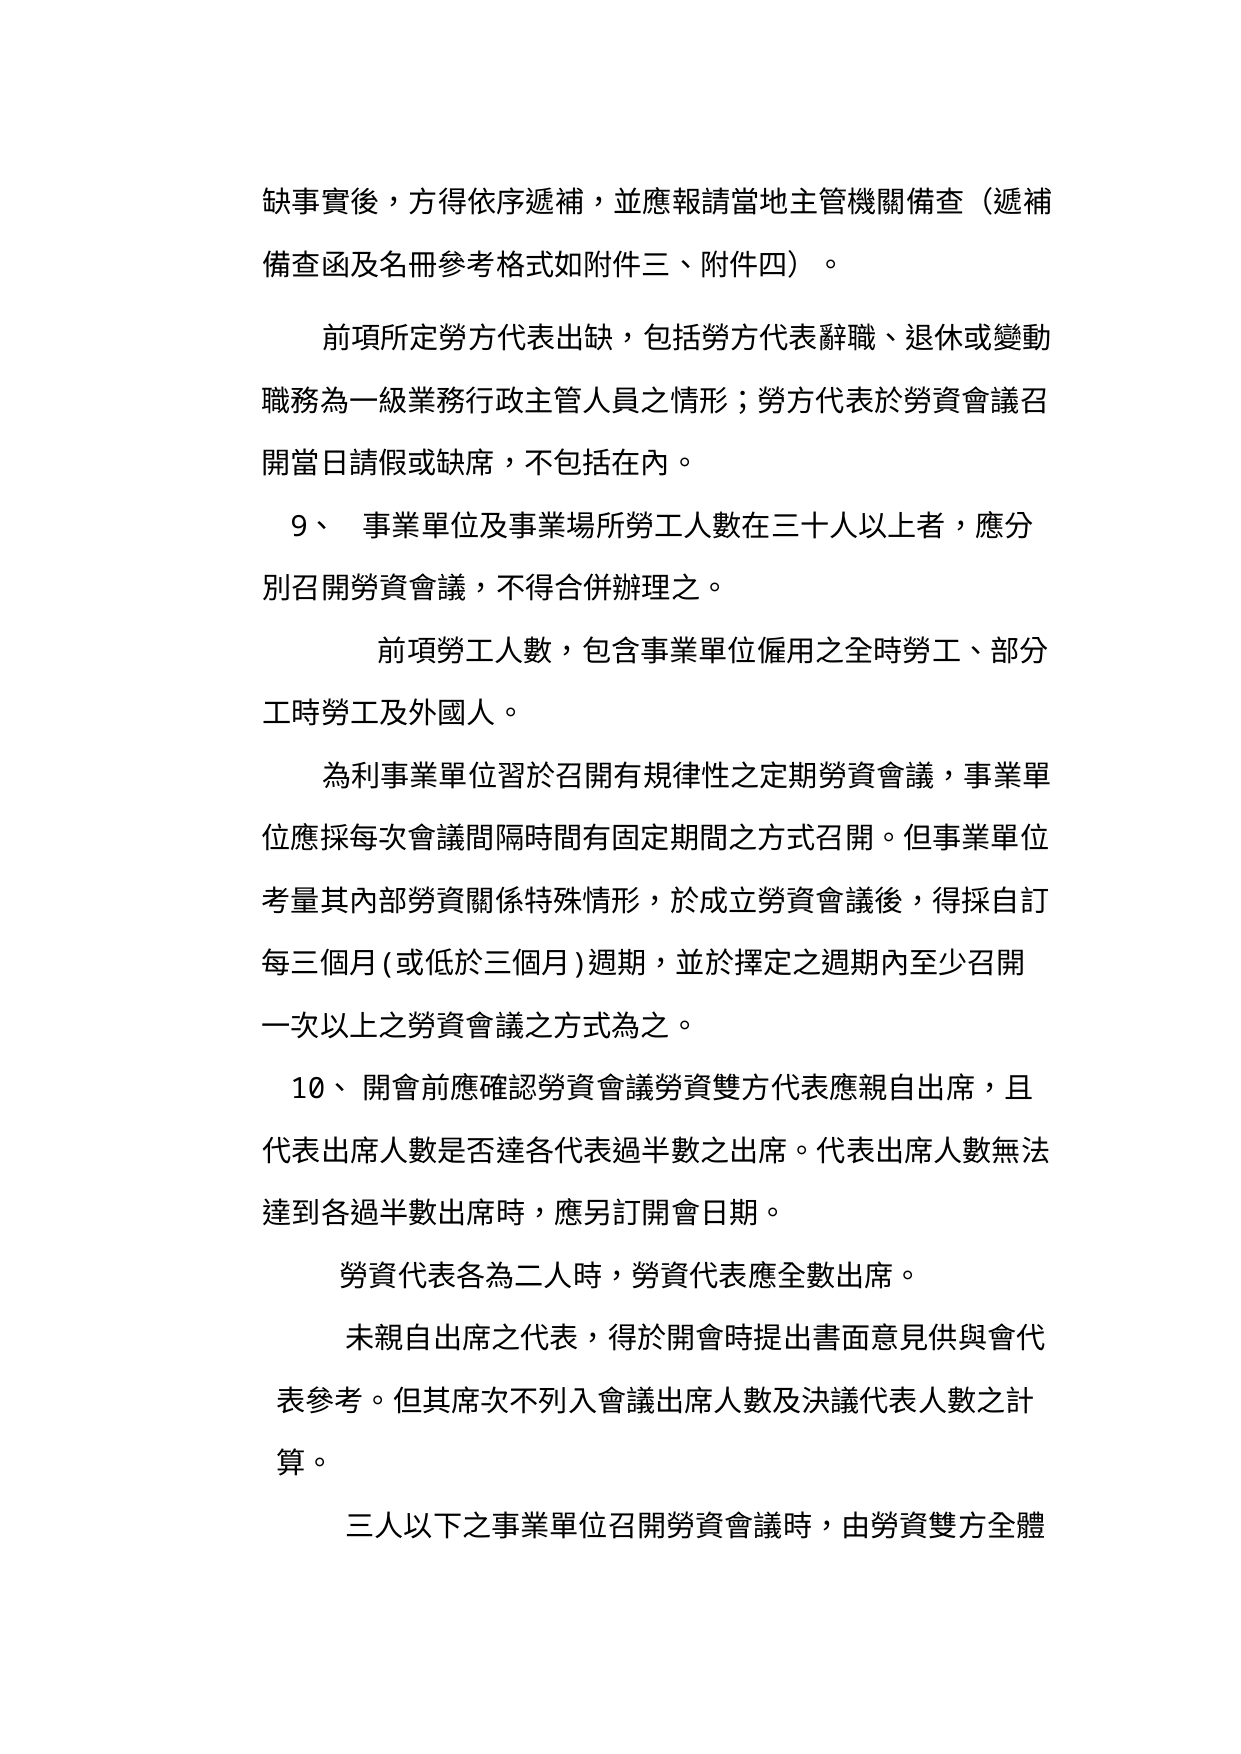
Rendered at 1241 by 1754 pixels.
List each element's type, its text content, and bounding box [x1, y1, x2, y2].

text 前項所定勞方代表出缺，包括勞方代表辭職、退休或變動職務為一級業務行政主管人員之情形；勞方代表於勞資會議召開當日請假或缺席，不包括在內。 [261, 294, 1053, 482]
text 三人以下之事業單位召開勞資會議時，由勞資雙方全體 [276, 1482, 1053, 1544]
text 勞資代表各為二人時，勞資代表應全數出席。 [261, 1232, 1053, 1294]
list 事業單位及事業場所勞工人數在三十人以上者，應分別召開勞資會議，不得合併辦理之。 [262, 482, 1053, 607]
text 為利事業單位習於召開有規律性之定期勞資會議，事業單位應採每次會議間隔時間有固定期間之方式召開。但事業單位考量其內部勞資關係特殊情形，於成立勞資會議後，得採自訂每三個月(或低於三個月)週期，並於擇定之週期內至少召開一次以上之勞資會議之方式為之。 [261, 732, 1053, 1044]
list 缺事實後，方得依序遞補，並應報請當地主管機關備查（遞補備查函及名冊參考格式如附件三、附件四）。 [262, 158, 1053, 283]
list 開會前應確認勞資會議勞資雙方代表應親自出席，且代表出席人數是否達各代表過半數之出席。代表出席人數無法達到各過半數出席時，應另訂開會日期。 [262, 1044, 1053, 1232]
text 未親自出席之代表，得於開會時提出書面意見供與會代表參考。但其席次不列入會議出席人數及決議代表人數之計算。 [276, 1294, 1053, 1482]
text 前項勞工人數，包含事業單位僱用之全時勞工、部分工時勞工及外國人。 [262, 607, 1053, 732]
